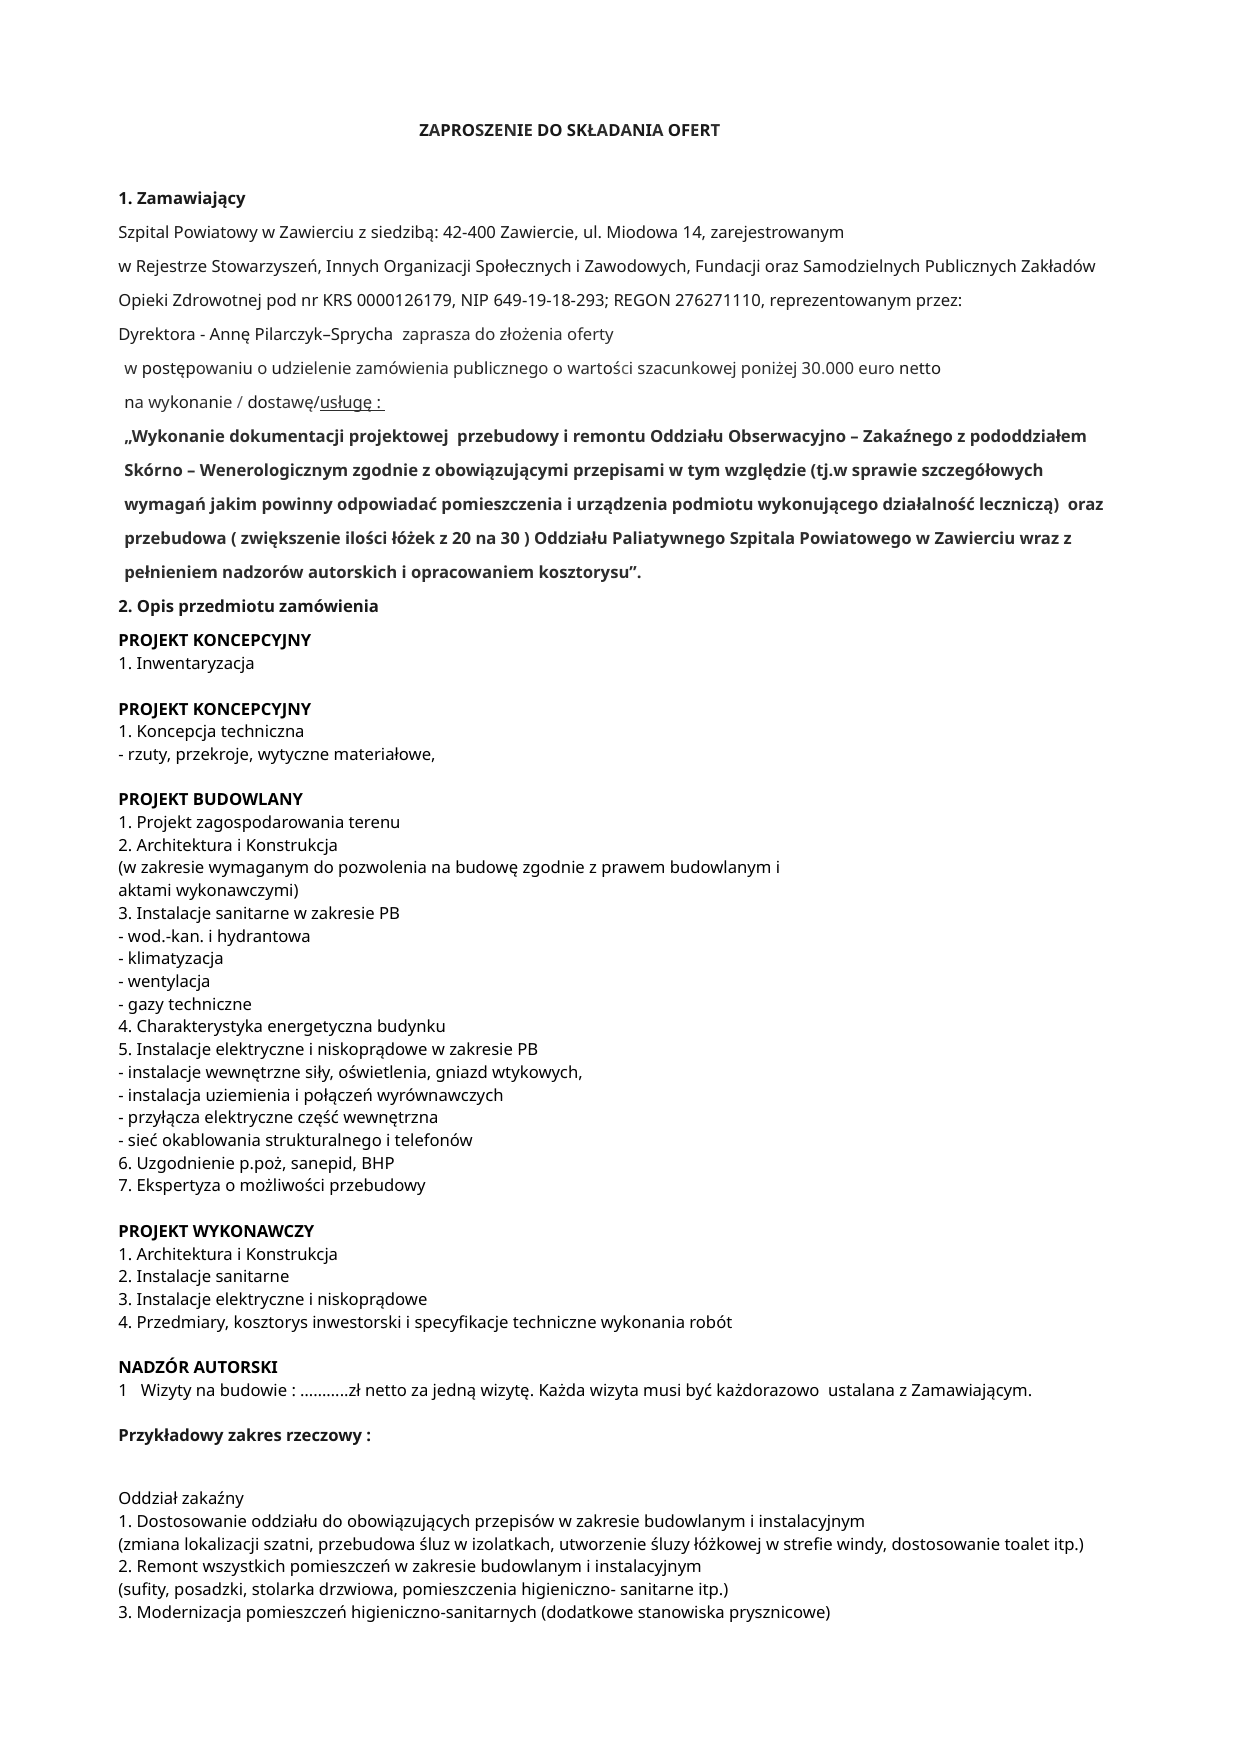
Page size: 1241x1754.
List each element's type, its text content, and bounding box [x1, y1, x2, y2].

text - instalacja uziemienia i połączeń wyrównawczych [118, 1083, 1122, 1106]
text - klimatyzacja [118, 947, 1122, 970]
text 3. Instalacje elektryczne i niskoprądowe [118, 1288, 1122, 1310]
text 7. Ekspertyza o możliwości przebudowy [118, 1174, 1122, 1197]
text 3. Instalacje sanitarne w zakresie PB [118, 902, 1122, 924]
text 2. Remont wszystkich pomieszczeń w zakresie budowlanym i instalacyjnym (sufity, posadzki, stolarka drzwiowa, pomieszczenia higieniczno- sanitarne itp.) [118, 1555, 1122, 1600]
text (w zakresie wymaganym do pozwolenia na budowę zgodnie z prawem budowlanym i [118, 856, 1122, 879]
text Dyrektora - Annę Pilarczyk–Sprycha zaprasza do złożenia oferty [118, 322, 1098, 345]
text 2. Instalacje sanitarne [118, 1265, 1122, 1288]
text 1. Inwentaryzacja [118, 652, 1122, 674]
text 3. Modernizacja pomieszczeń higieniczno-sanitarnych (dodatkowe stanowiska prysznicowe) [118, 1600, 1122, 1623]
text 1. Architektura i Konstrukcja [118, 1242, 1122, 1265]
text PROJEKT WYKONAWCZY [118, 1219, 1122, 1242]
text aktami wykonawczymi) [118, 879, 1122, 902]
text - przyłącza elektryczne część wewnętrzna [118, 1106, 1122, 1129]
text w postępowaniu o udzielenie zamówienia publicznego o wartości szacunkowej poniżej 30.000 euro netto [124, 357, 1122, 379]
text 1. Zamawiający [118, 186, 1098, 209]
text ZAPROSZENIE DO SKŁADANIA OFERT [419, 118, 1098, 141]
text 1. Projekt zagospodarowania terenu [118, 811, 1122, 833]
text Szpital Powiatowy w Zawierciu z siedzibą: 42-400 Zawiercie, ul. Miodowa 14, zarejestrowanym w Rejestrze Stowarzyszeń, Innych Organizacji Społecznych i Zawodowych, Fundacji oraz Samodzielnych Publicznych Zakładów Opieki Zdrowotnej pod nr KRS 0000126179, NIP 649-19-18-293; REGON 276271110, reprezentowanym przez: [118, 220, 1098, 311]
text 1. Dostosowanie oddziału do obowiązujących przepisów w zakresie budowlanym i instalacyjnym [118, 1509, 1122, 1532]
text 5. Instalacje elektryczne i niskoprądowe w zakresie PB [118, 1038, 1122, 1061]
text - gazy techniczne [118, 992, 1122, 1015]
text NADZÓR AUTORSKI [118, 1356, 1122, 1378]
text 1 Wizyty na budowie : ………..zł netto za jedną wizytę. Każda wizyta musi być każdorazowo ustalana z Zamawiającym. [118, 1378, 1122, 1401]
text - wentylacja [118, 970, 1122, 992]
text PROJEKT KONCEPCYJNY [118, 629, 1122, 652]
text „Wykonanie dokumentacji projektowej przebudowy i remontu Oddziału Obserwacyjno – Zakaźnego z pododdziałem Skórno – Wenerologicznym zgodnie z obowiązującymi przepisami w tym względzie (tj.w sprawie szczegółowych wymagań jakim powinny odpowiadać pomieszczenia i urządzenia podmiotu wykonującego działalność leczniczą) oraz przebudowa ( zwiększenie ilości łóżek z 20 na 30 ) Oddziału Paliatywnego Szpitala Powiatowego w Zawierciu wraz z pełnieniem nadzorów autorskich i opracowaniem kosztorysu”. [124, 425, 1122, 584]
text - instalacje wewnętrzne siły, oświetlenia, gniazd wtykowych, [118, 1061, 1122, 1083]
text PROJEKT BUDOWLANY [118, 788, 1122, 811]
text Przykładowy zakres rzeczowy : [118, 1424, 1098, 1447]
text - rzuty, przekroje, wytyczne materiałowe, [118, 743, 1122, 765]
text 2. Architektura i Konstrukcja [118, 833, 1122, 856]
text 2. Opis przedmiotu zamówienia [118, 595, 1098, 618]
text 4. Charakterystyka energetyczna budynku [118, 1015, 1122, 1038]
text 6. Uzgodnienie p.poż, sanepid, BHP [118, 1151, 1122, 1174]
text 4. Przedmiary, kosztorys inwestorski i specyfikacje techniczne wykonania robót [118, 1310, 1122, 1333]
text 1. Koncepcja techniczna [118, 720, 1122, 743]
text PROJEKT KONCEPCYJNY [118, 697, 1122, 720]
text Oddział zakaźny [118, 1487, 1122, 1509]
text na wykonanie / dostawę/usługę : [124, 391, 1122, 413]
text - wod.-kan. i hydrantowa [118, 924, 1122, 947]
text (zmiana lokalizacji szatni, przebudowa śluz w izolatkach, utworzenie śluzy łóżkowej w strefie windy, dostosowanie toalet itp.) [118, 1532, 1122, 1555]
text - sieć okablowania strukturalnego i telefonów [118, 1129, 1122, 1151]
